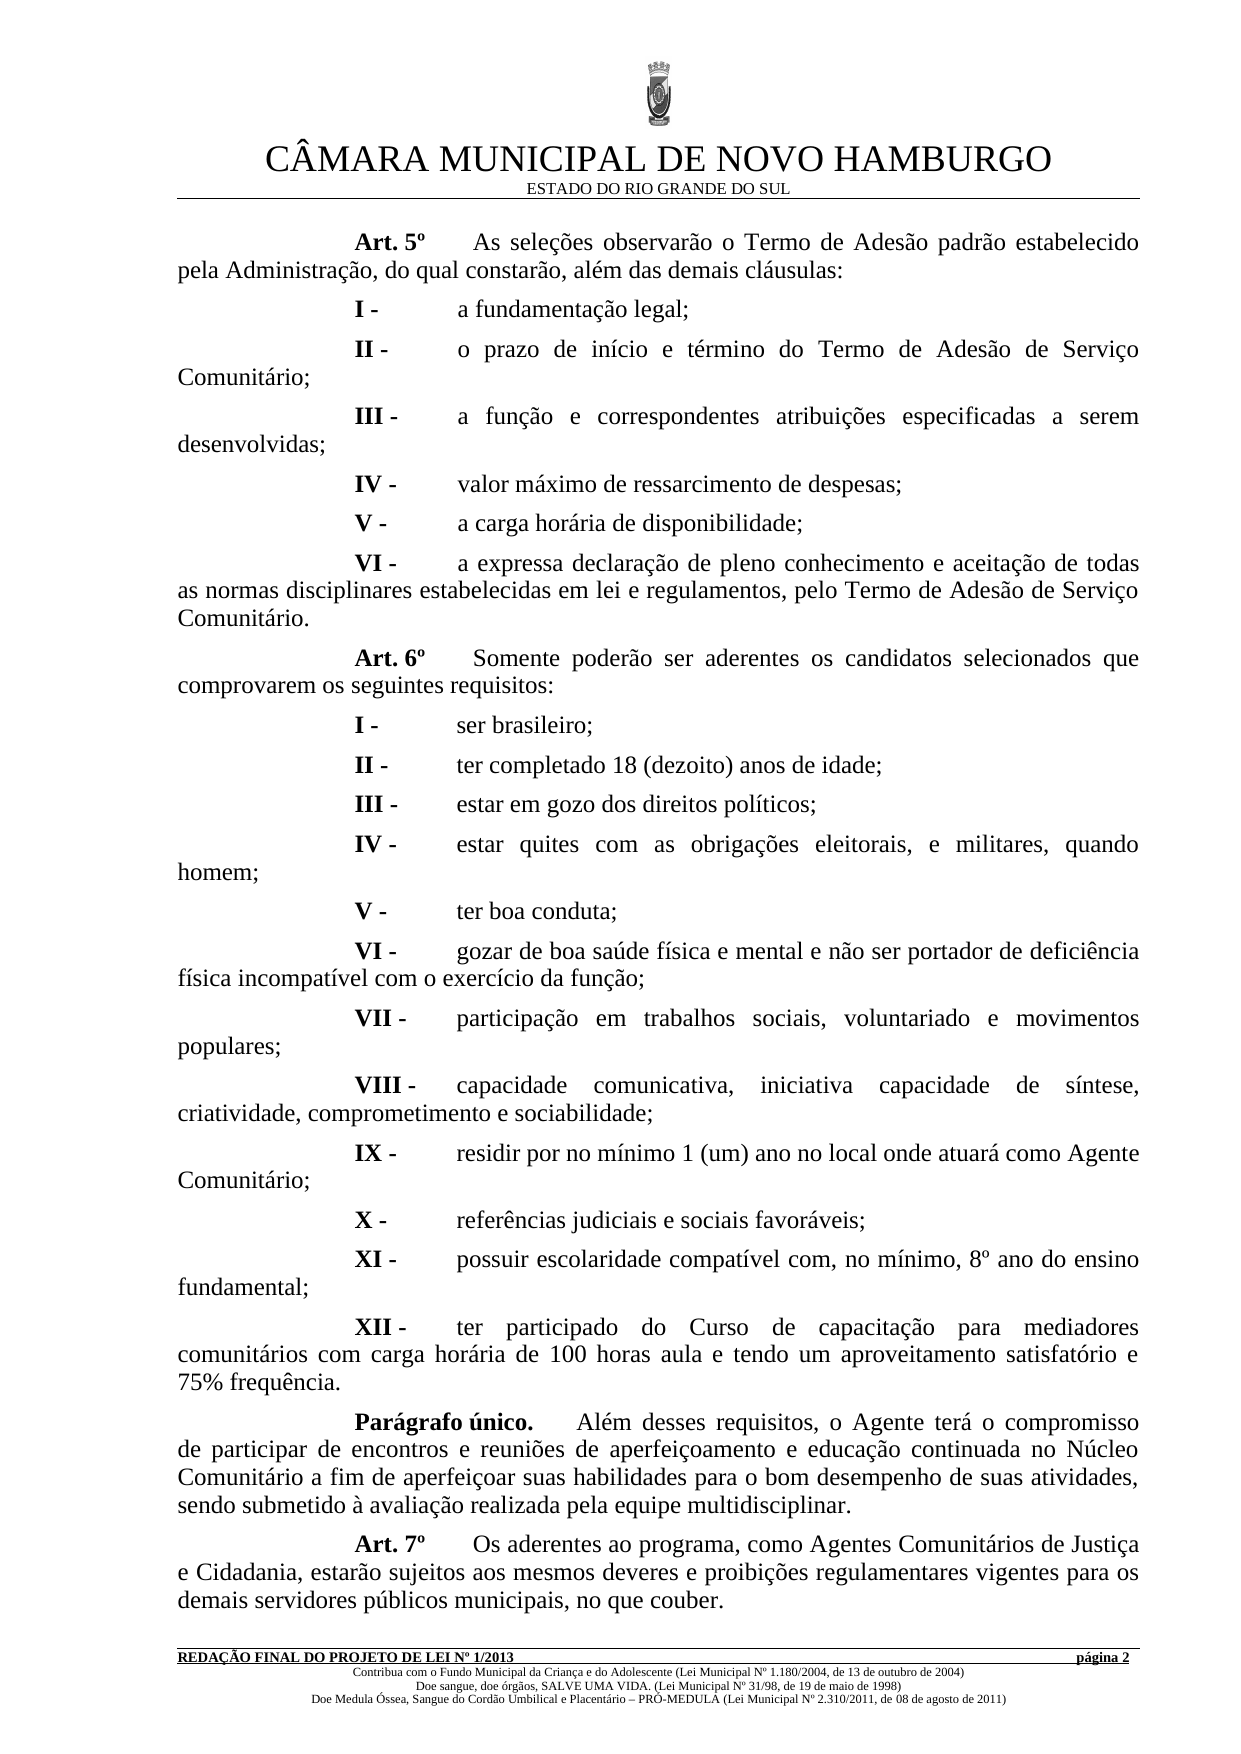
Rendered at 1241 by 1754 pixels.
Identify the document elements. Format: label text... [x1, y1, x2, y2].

text V - a carga horária de disponibilidade; [177, 509, 1140, 537]
text I - ser brasileiro; [177, 711, 1140, 739]
text VII - participação em trabalhos sociais, voluntariado e movimentos populares; [177, 1004, 1140, 1059]
text IV - estar quites com as obrigações eleitorais, e militares, quando homem; [177, 830, 1140, 885]
text XII - ter participado do Curso de capacitação para mediadores comunitários com carga horária de 100 horas aula e tendo um aproveitamento satisfatório e 75% frequência. [177, 1313, 1140, 1396]
text Art. 5º As seleções observarão o Termo de Adesão padrão estabelecido pela Administração, do qual constarão, além das demais cláusulas: [177, 228, 1140, 284]
text II - ter completado 18 (dezoito) anos de idade; [177, 751, 1140, 778]
text XI - possuir escolaridade compatível com, no mínimo, 8º ano do ensino fundamental; [177, 1246, 1140, 1301]
text VI - a expressa declaração de pleno conhecimento e aceitação de todas as normas disciplinares estabelecidas em lei e regulamentos, pelo Termo de Adesão de Serviço Comunitário. [177, 549, 1140, 632]
text X - referências judiciais e sociais favoráveis; [177, 1206, 1140, 1234]
text III - a função e correspondentes atribuições especificadas a serem desenvolvidas; [177, 402, 1140, 458]
text IX - residir por no mínimo 1 (um) ano no local onde atuará como Agente Comunitário; [177, 1139, 1140, 1194]
text VIII - capacidade comunicativa, iniciativa capacidade de síntese, criatividade, comprometimento e sociabilidade; [177, 1071, 1140, 1127]
text Parágrafo único. Além desses requisitos, o Agente terá o compromisso de participar de encontros e reuniões de aperfeiçoamento e educação continuada no Núcleo Comunitário a fim de aperfeiçoar suas habilidades para o bom desempenho de suas atividades, sendo submetido à avaliação realizada pela equipe multidisciplinar. [177, 1408, 1140, 1519]
text Art. 7º Os aderentes ao programa, como Agentes Comunitários de Justiça e Cidadania, estarão sujeitos aos mesmos deveres e proibições regulamentares vigentes para os demais servidores públicos municipais, no que couber. [177, 1531, 1140, 1614]
text III - estar em gozo dos direitos políticos; [177, 790, 1140, 818]
text VI - gozar de boa saúde física e mental e não ser portador de deficiência física incompatível com o exercício da função; [177, 937, 1140, 992]
text IV - valor máximo de ressarcimento de despesas; [177, 470, 1140, 497]
text Art. 6º Somente poderão ser aderentes os candidatos selecionados que comprovarem os seguintes requisitos: [177, 644, 1140, 699]
text II - o prazo de início e término do Termo de Adesão de Serviço Comunitário; [177, 335, 1140, 391]
text I - a fundamentação legal; [177, 296, 1140, 323]
text V - ter boa conduta; [177, 897, 1140, 925]
